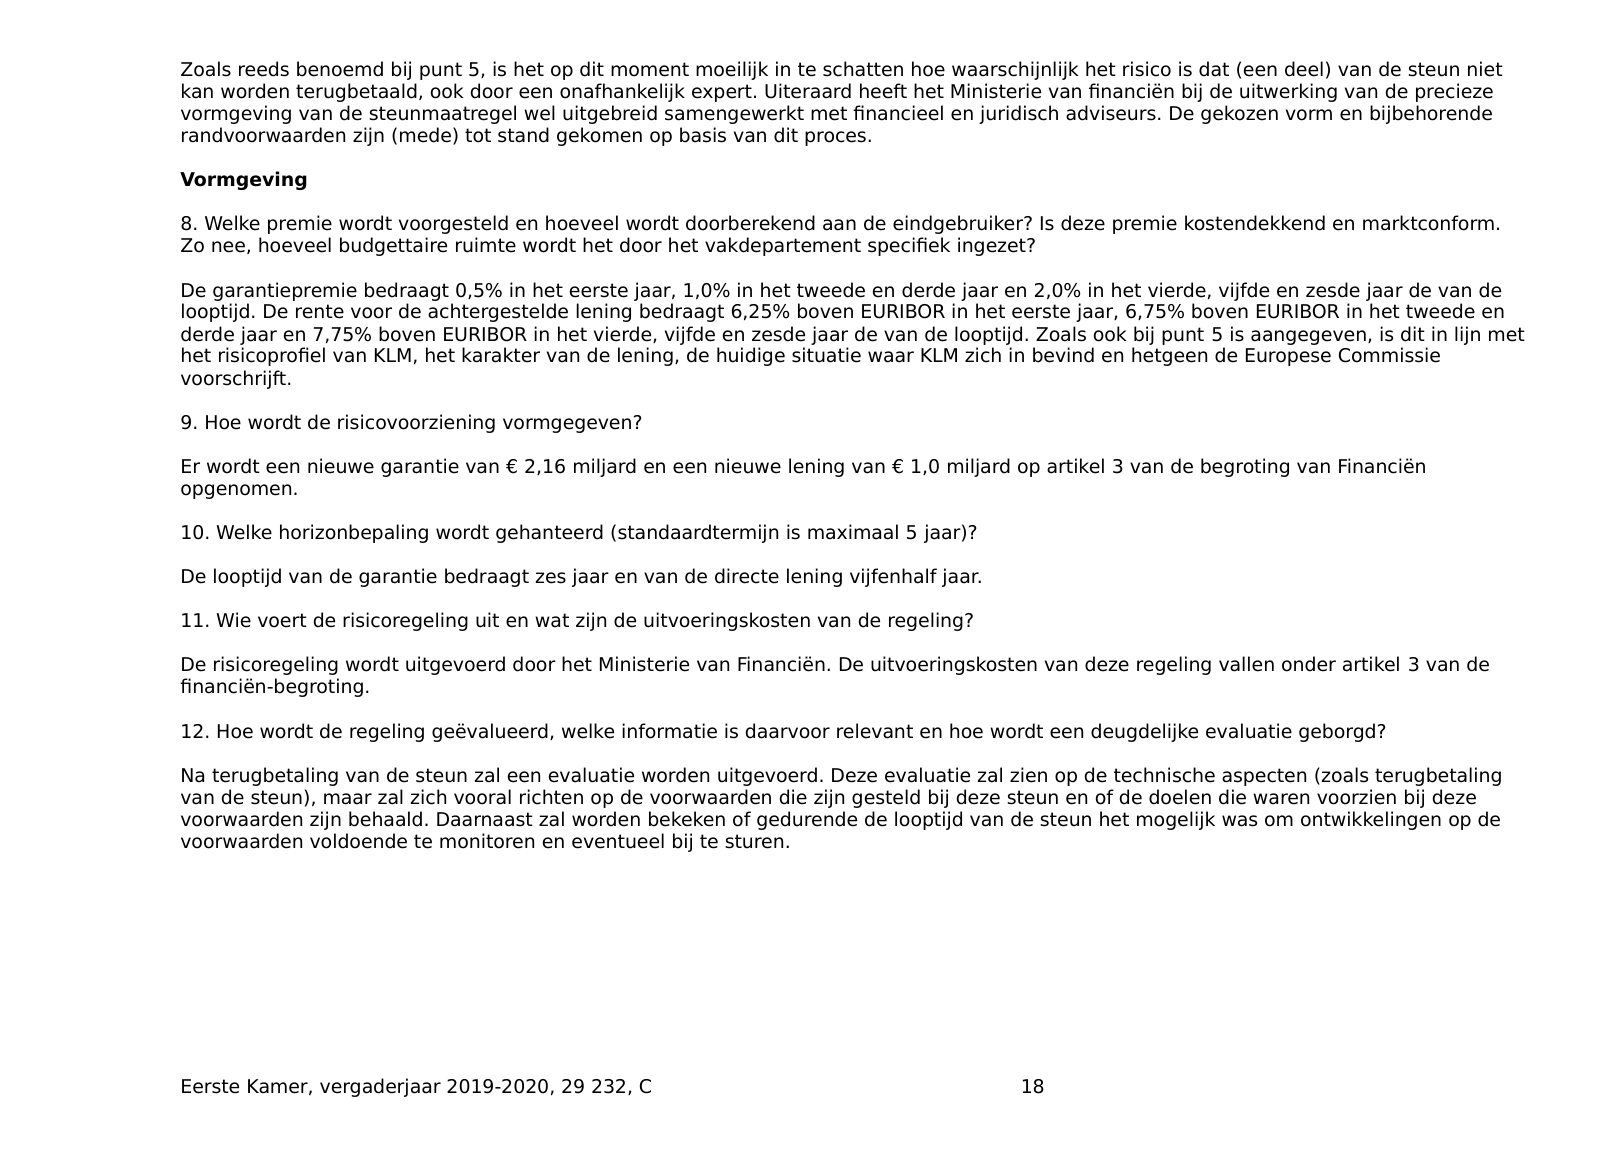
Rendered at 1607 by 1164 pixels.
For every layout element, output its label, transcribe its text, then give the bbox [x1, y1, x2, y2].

text De garantiepremie bedraagt 0,5% in het eerste jaar, 1,0% in het tweede en derde jaar en 2,0% in het vierde, vijfde en zesde jaar de van de looptijd. De rente voor de achtergestelde lening bedraagt 6,25% boven EURIBOR in het eerste jaar, 6,75% boven EURIBOR in het tweede en derde jaar en 7,75% boven EURIBOR in het vierde, vijfde en zesde jaar de van de looptijd. Zoals ook bij punt 5 is aangegeven, is dit in lijn met het risicoprofiel van KLM, het karakter van de lening, de huidige situatie waar KLM zich in bevind en hetgeen de Europese Commissie voorschrijft. [180, 279, 1529, 389]
text Zoals reeds benoemd bij punt 5, is het op dit moment moeilijk in te schatten hoe waarschijnlijk het risico is dat (een deel) van de steun niet kan worden terugbetaald, ook door een onafhankelijk expert. Uiteraard heeft het Ministerie van financiën bij de uitwerking van de precieze vormgeving van de steunmaatregel wel uitgebreid samengewerkt met financieel en juridisch adviseurs. De gekozen vorm en bijbehorende randvoorwaarden zijn (mede) tot stand gekomen op basis van dit proces. [180, 59, 1529, 147]
text De risicoregeling wordt uitgevoerd door het Ministerie van Financiën. De uitvoeringskosten van deze regeling vallen onder artikel 3 van de financiën-begroting. [180, 654, 1529, 698]
text Na terugbetaling van de steun zal een evaluatie worden uitgevoerd. Deze evaluatie zal zien op de technische aspecten (zoals terugbetaling van de steun), maar zal zich vooral richten op de voorwaarden die zijn gesteld bij deze steun en of de doelen die waren voorzien bij deze voorwaarden zijn behaald. Daarnaast zal worden bekeken of gedurende de looptijd van de steun het mogelijk was om ontwikkelingen op de voorwaarden voldoende te monitoren en eventueel bij te sturen. [180, 765, 1529, 853]
text 12. Hoe wordt de regeling geëvalueerd, welke informatie is daarvoor relevant en hoe wordt een deugdelijke evaluatie geborgd? [180, 721, 1529, 742]
text 10. Welke horizonbepaling wordt gehanteerd (standaardtermijn is maximaal 5 jaar)? [180, 522, 1529, 544]
text 9. Hoe wordt de risicovoorziening vormgegeven? [180, 412, 1529, 433]
text 8. Welke premie wordt voorgesteld en hoeveel wordt doorberekend aan de eindgebruiker? Is deze premie kostendekkend en marktconform. Zo nee, hoeveel budgettaire ruimte wordt het door het vakdepartement specifiek ingezet? [180, 213, 1529, 257]
text De looptijd van de garantie bedraagt zes jaar en van de directe lening vijfenhalf jaar. [180, 566, 1529, 588]
text Er wordt een nieuwe garantie van € 2,16 miljard en een nieuwe lening van € 1,0 miljard op artikel 3 van de begroting van Financiën opgenomen. [180, 456, 1529, 500]
subtitle Vormgeving [180, 169, 1529, 191]
text 11. Wie voert de risicoregeling uit en wat zijn de uitvoeringskosten van de regeling? [180, 610, 1529, 632]
